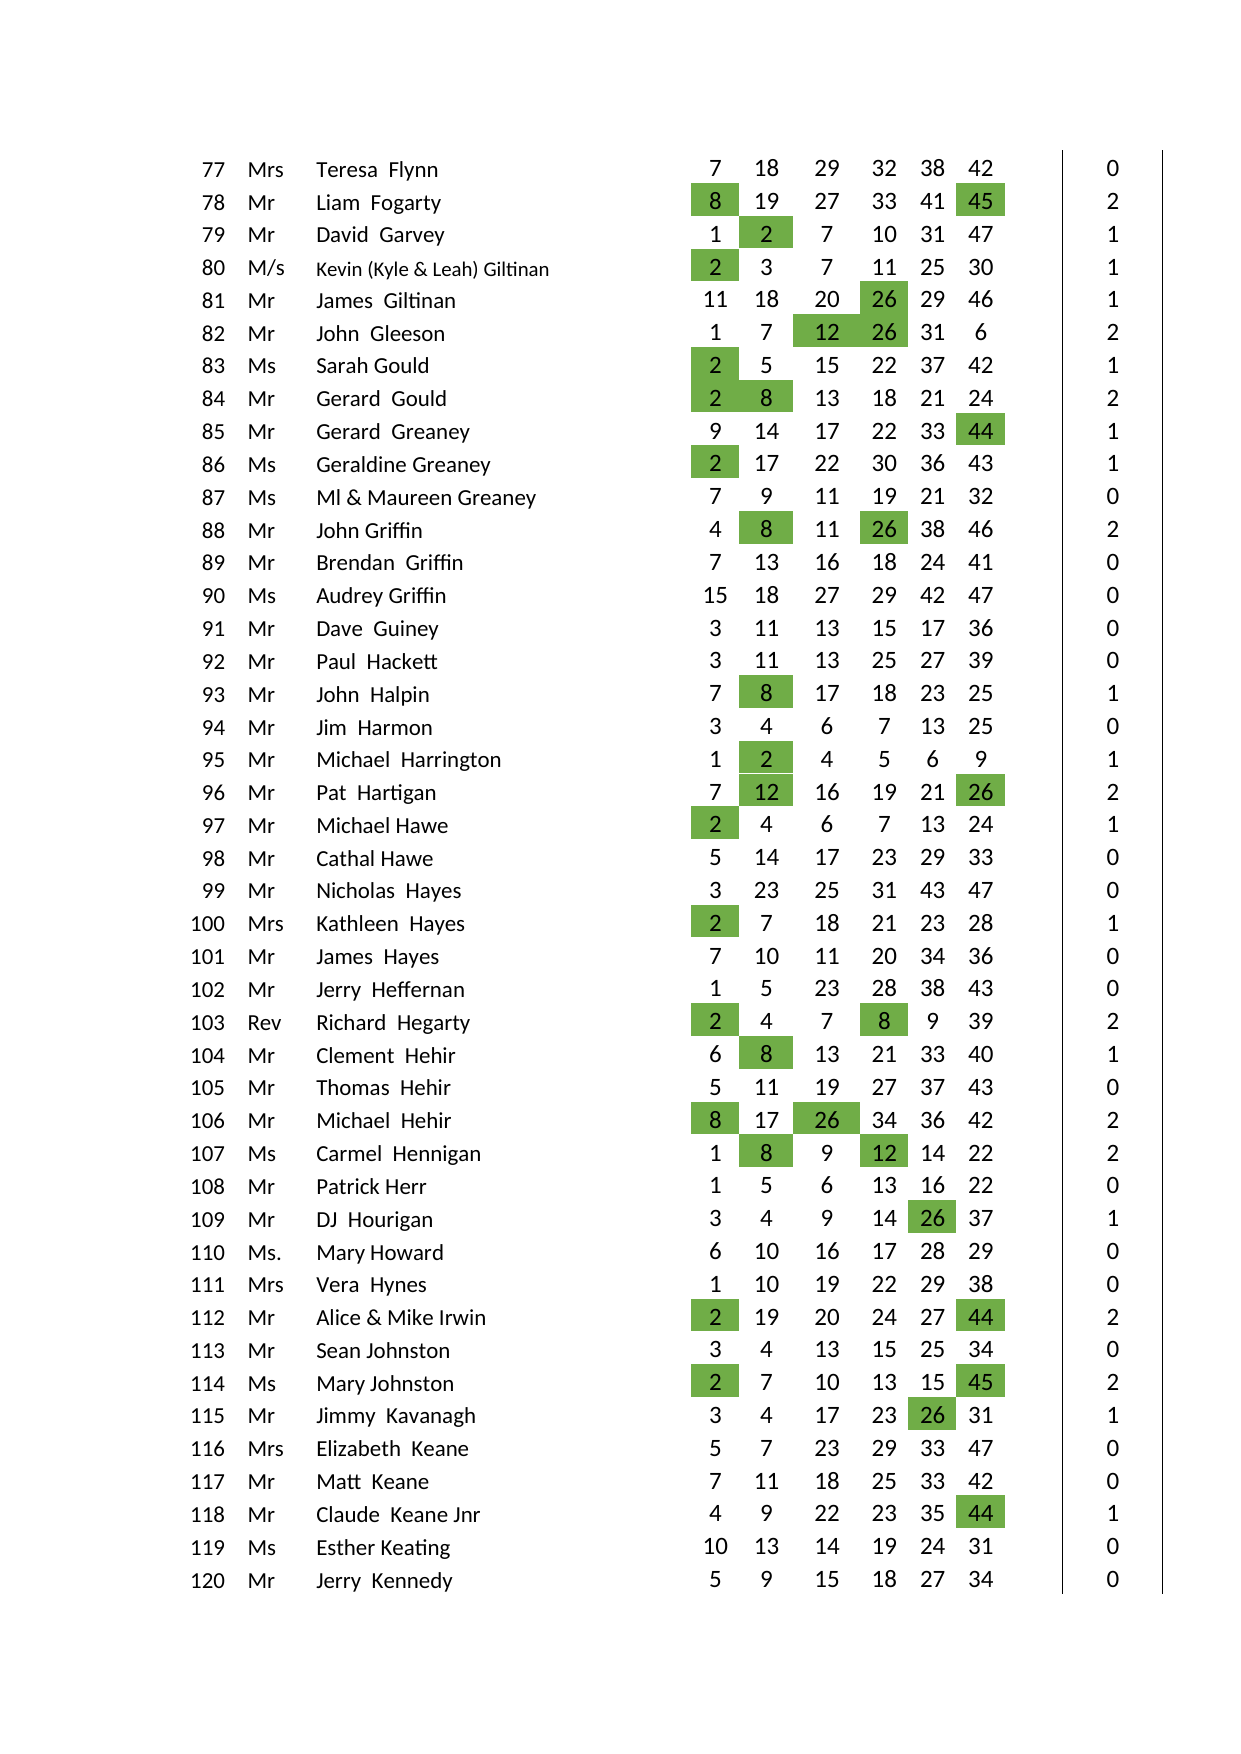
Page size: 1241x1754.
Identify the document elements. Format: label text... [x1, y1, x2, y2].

table_cell 15 [793, 347, 860, 380]
table_cell 11 [793, 938, 860, 970]
table_cell [1005, 1233, 1062, 1266]
table_cell 38 [908, 511, 956, 544]
table_cell 22 [860, 413, 908, 445]
table_cell James Giltinan [305, 281, 691, 314]
table_cell 0 [1063, 1528, 1162, 1561]
table_cell 87 [150, 478, 236, 511]
table_cell 4 [691, 511, 739, 544]
table_cell 2 [1063, 1003, 1162, 1036]
table_cell 45 [956, 1364, 1005, 1397]
table_cell 1 [691, 741, 739, 773]
table_cell 28 [908, 1233, 956, 1266]
table_cell 9 [793, 1200, 860, 1233]
table_cell 8 [691, 183, 739, 216]
table_cell Mr [236, 314, 305, 347]
table_cell 25 [956, 675, 1005, 708]
table_cell 32 [860, 150, 908, 183]
table_cell 24 [860, 1299, 908, 1331]
table_cell Claude Keane Jnr [305, 1495, 691, 1528]
table_cell 3 [691, 872, 739, 905]
table_cell 33 [956, 839, 1005, 872]
table_cell 18 [860, 1561, 908, 1594]
table_cell 77 [150, 150, 236, 183]
table_cell [1005, 183, 1062, 216]
table_cell Geraldine Greaney [305, 445, 691, 478]
table_cell 35 [908, 1495, 956, 1528]
table_cell 18 [793, 1463, 860, 1495]
table_cell 7 [691, 675, 739, 708]
table_cell 18 [739, 150, 793, 183]
table_cell John Gleeson [305, 314, 691, 347]
table_cell 2 [1063, 1299, 1162, 1331]
table_cell 41 [956, 544, 1005, 577]
table_cell Mr [236, 1331, 305, 1364]
table_cell 24 [956, 806, 1005, 839]
table_cell 25 [908, 249, 956, 281]
table_cell 81 [150, 281, 236, 314]
table_cell Ms. [236, 1233, 305, 1266]
table_cell Ms [236, 478, 305, 511]
table_cell 97 [150, 806, 236, 839]
table_cell 34 [956, 1331, 1005, 1364]
table_cell 13 [793, 380, 860, 412]
table_cell 2 [691, 445, 739, 478]
table_cell 2 [1063, 774, 1162, 806]
table_cell 29 [908, 1266, 956, 1298]
table_cell 42 [956, 150, 1005, 183]
table_cell 13 [860, 1364, 908, 1397]
table_cell 28 [860, 970, 908, 1003]
table_cell 16 [793, 1233, 860, 1266]
table_cell 0 [1063, 1069, 1162, 1102]
table_cell 47 [956, 216, 1005, 248]
table_cell 10 [739, 1233, 793, 1266]
table_cell 0 [1063, 642, 1162, 675]
table_cell 0 [1063, 609, 1162, 642]
table_cell 22 [860, 347, 908, 380]
table_cell 94 [150, 708, 236, 741]
table_cell 0 [1063, 577, 1162, 609]
table_cell 89 [150, 544, 236, 577]
table_cell [1005, 445, 1062, 478]
table_cell Teresa Flynn [305, 150, 691, 183]
table_cell 3 [691, 609, 739, 642]
table_cell 23 [739, 872, 793, 905]
table_cell 110 [150, 1233, 236, 1266]
table_cell Mr [236, 216, 305, 248]
table_cell 19 [860, 774, 908, 806]
table_cell 112 [150, 1299, 236, 1331]
table_cell 119 [150, 1528, 236, 1561]
table_cell 25 [908, 1331, 956, 1364]
table_cell 27 [908, 642, 956, 675]
table_cell 13 [793, 1331, 860, 1364]
table_cell 26 [860, 511, 908, 544]
table_cell Jim Harmon [305, 708, 691, 741]
table_cell 5 [691, 839, 739, 872]
table_cell 1 [1063, 741, 1162, 773]
table_cell 27 [860, 1069, 908, 1102]
table_cell 11 [691, 281, 739, 314]
table_cell 1 [691, 970, 739, 1003]
table_cell 18 [860, 544, 908, 577]
table_cell 17 [739, 1102, 793, 1134]
table_cell 90 [150, 577, 236, 609]
table_cell 20 [793, 1299, 860, 1331]
table_cell 20 [860, 938, 908, 970]
table_cell 7 [860, 806, 908, 839]
table_cell 13 [793, 609, 860, 642]
table_cell 1 [691, 1134, 739, 1167]
table_cell 43 [956, 445, 1005, 478]
table_cell 10 [739, 1266, 793, 1298]
table_cell Mr [236, 675, 305, 708]
table_cell Mr [236, 609, 305, 642]
table_cell Mr [236, 511, 305, 544]
table_cell John Halpin [305, 675, 691, 708]
table_cell 15 [793, 1561, 860, 1594]
table_cell [1005, 1331, 1062, 1364]
table_cell [1005, 1528, 1062, 1561]
table_cell 4 [739, 806, 793, 839]
table_cell Mr [236, 1495, 305, 1528]
table_cell 9 [739, 478, 793, 511]
table_cell 1 [1063, 413, 1162, 445]
table_cell 23 [793, 1430, 860, 1462]
table_cell 14 [793, 1528, 860, 1561]
table_cell 2 [691, 806, 739, 839]
table_cell 44 [956, 413, 1005, 445]
table_cell 27 [908, 1299, 956, 1331]
table_cell 1 [691, 314, 739, 347]
table_cell 43 [956, 1069, 1005, 1102]
table_cell Mr [236, 741, 305, 773]
table_cell 80 [150, 249, 236, 281]
table_cell 15 [860, 1331, 908, 1364]
table_cell 7 [691, 544, 739, 577]
table_cell 16 [793, 774, 860, 806]
table_cell 7 [739, 1430, 793, 1462]
table_cell 18 [860, 380, 908, 412]
table_cell 18 [860, 675, 908, 708]
table_cell 1 [691, 216, 739, 248]
table_cell 93 [150, 675, 236, 708]
table_cell [1005, 1299, 1062, 1331]
table_cell 106 [150, 1102, 236, 1134]
table_cell 95 [150, 741, 236, 773]
table_cell 2 [739, 216, 793, 248]
table_cell Cathal Hawe [305, 839, 691, 872]
table_cell 8 [691, 1102, 739, 1134]
table_cell 7 [691, 1463, 739, 1495]
table_cell 111 [150, 1266, 236, 1298]
table_cell James Hayes [305, 938, 691, 970]
table_cell 17 [793, 413, 860, 445]
table_cell 21 [860, 1036, 908, 1069]
table_cell 9 [793, 1134, 860, 1167]
table_cell 9 [908, 1003, 956, 1036]
table_cell Ms [236, 1528, 305, 1561]
table_cell 42 [956, 347, 1005, 380]
table_cell 1 [1063, 675, 1162, 708]
table_cell 0 [1063, 1266, 1162, 1298]
table_cell 41 [908, 183, 956, 216]
table_cell [1005, 905, 1062, 937]
table_cell 5 [739, 1167, 793, 1200]
table_cell 23 [793, 970, 860, 1003]
table_cell 31 [908, 216, 956, 248]
table_cell 44 [956, 1495, 1005, 1528]
table_cell Clement Hehir [305, 1036, 691, 1069]
table_cell 34 [908, 938, 956, 970]
table_cell 23 [860, 839, 908, 872]
table_cell Paul Hackett [305, 642, 691, 675]
table_cell 1 [1063, 216, 1162, 248]
table_cell 26 [908, 1397, 956, 1430]
table_cell Patrick Herr [305, 1167, 691, 1200]
table_cell 0 [1063, 708, 1162, 741]
table_cell 115 [150, 1397, 236, 1430]
table_cell Dave Guiney [305, 609, 691, 642]
table_cell 2 [1063, 1364, 1162, 1397]
table_cell 31 [956, 1528, 1005, 1561]
table_cell 0 [1063, 150, 1162, 183]
table_cell 7 [860, 708, 908, 741]
table_cell 12 [793, 314, 860, 347]
table_cell 1 [1063, 445, 1162, 478]
table_cell [1005, 478, 1062, 511]
table_cell [1005, 1200, 1062, 1233]
table_cell [1005, 774, 1062, 806]
table_cell 2 [691, 380, 739, 412]
table_cell Sarah Gould [305, 347, 691, 380]
table_cell Esther Keating [305, 1528, 691, 1561]
table_cell 29 [860, 577, 908, 609]
table_cell Mr [236, 380, 305, 412]
table_cell 9 [956, 741, 1005, 773]
table_cell 47 [956, 577, 1005, 609]
table_cell Mr [236, 183, 305, 216]
table_cell 19 [739, 1299, 793, 1331]
table_cell [1005, 249, 1062, 281]
table_cell 0 [1063, 1233, 1162, 1266]
table_cell 27 [908, 1561, 956, 1594]
table_cell Brendan Griffin [305, 544, 691, 577]
table_cell 26 [860, 281, 908, 314]
table_cell 47 [956, 872, 1005, 905]
table_cell 33 [908, 1430, 956, 1462]
table_cell 21 [908, 774, 956, 806]
table_cell 5 [739, 347, 793, 380]
table_cell Mr [236, 708, 305, 741]
table_cell Michael Hehir [305, 1102, 691, 1134]
table_cell 9 [691, 413, 739, 445]
table_cell [1005, 642, 1062, 675]
table_cell Nicholas Hayes [305, 872, 691, 905]
table_cell 38 [956, 1266, 1005, 1298]
table_cell 109 [150, 1200, 236, 1233]
table_cell 99 [150, 872, 236, 905]
table_cell 2 [691, 1364, 739, 1397]
table_cell 7 [739, 314, 793, 347]
table_cell 82 [150, 314, 236, 347]
table_cell 31 [908, 314, 956, 347]
table_cell Liam Fogarty [305, 183, 691, 216]
table_cell [1005, 1102, 1062, 1134]
table_cell 22 [956, 1167, 1005, 1200]
table_cell 9 [739, 1495, 793, 1528]
table_cell 0 [1063, 839, 1162, 872]
table_cell 108 [150, 1167, 236, 1200]
table_cell [1005, 314, 1062, 347]
table_cell 116 [150, 1430, 236, 1462]
table_cell 91 [150, 609, 236, 642]
table_cell 98 [150, 839, 236, 872]
table_cell 4 [739, 1200, 793, 1233]
table_cell Rev [236, 1003, 305, 1036]
table_cell 46 [956, 281, 1005, 314]
table_cell 7 [739, 1364, 793, 1397]
table_cell Mr [236, 1397, 305, 1430]
table_cell DJ Hourigan [305, 1200, 691, 1233]
table_cell David Garvey [305, 216, 691, 248]
table_cell 120 [150, 1561, 236, 1594]
table_cell 23 [908, 675, 956, 708]
table_cell 0 [1063, 970, 1162, 1003]
table_cell 7 [691, 478, 739, 511]
table_cell [1005, 609, 1062, 642]
table_cell 17 [908, 609, 956, 642]
table_cell 36 [956, 938, 1005, 970]
table_cell 11 [793, 478, 860, 511]
table_cell Mr [236, 1561, 305, 1594]
table_cell 0 [1063, 872, 1162, 905]
table_cell [1005, 1003, 1062, 1036]
table_cell 12 [739, 774, 793, 806]
table_cell 86 [150, 445, 236, 478]
table_cell Michael Harrington [305, 741, 691, 773]
table_cell 39 [956, 642, 1005, 675]
table_cell 31 [860, 872, 908, 905]
table_cell 26 [956, 774, 1005, 806]
table_cell 17 [793, 675, 860, 708]
table_cell 2 [739, 741, 793, 773]
table_cell 13 [908, 708, 956, 741]
table_cell 0 [1063, 1430, 1162, 1462]
table_cell 101 [150, 938, 236, 970]
table_cell 24 [908, 1528, 956, 1561]
table_cell 15 [908, 1364, 956, 1397]
table_cell 23 [860, 1495, 908, 1528]
table_cell 13 [793, 642, 860, 675]
table_cell 18 [739, 281, 793, 314]
table_cell 29 [908, 839, 956, 872]
table_cell 6 [793, 1167, 860, 1200]
table_cell 16 [793, 544, 860, 577]
table_cell 43 [908, 872, 956, 905]
table_cell Jerry Heffernan [305, 970, 691, 1003]
table_cell 10 [860, 216, 908, 248]
table_cell 23 [860, 1397, 908, 1430]
table_cell [1005, 544, 1062, 577]
table_cell 105 [150, 1069, 236, 1102]
table_cell 2 [691, 1299, 739, 1331]
table_cell [1005, 380, 1062, 412]
table_cell 78 [150, 183, 236, 216]
table_cell Sean Johnston [305, 1331, 691, 1364]
table_cell Ms [236, 1364, 305, 1397]
table_cell 36 [956, 609, 1005, 642]
table_cell 32 [956, 478, 1005, 511]
table_cell 12 [860, 1134, 908, 1167]
table_cell 0 [1063, 1561, 1162, 1594]
table_cell [1005, 281, 1062, 314]
table_cell Mr [236, 544, 305, 577]
table_cell 114 [150, 1364, 236, 1397]
table_cell 47 [956, 1430, 1005, 1462]
table_cell 3 [691, 1200, 739, 1233]
table_cell [1005, 1036, 1062, 1069]
table_cell 42 [956, 1463, 1005, 1495]
table_cell 15 [860, 609, 908, 642]
table_cell 2 [691, 347, 739, 380]
table_cell [1005, 1266, 1062, 1298]
table_cell 88 [150, 511, 236, 544]
table_cell 107 [150, 1134, 236, 1167]
table_cell [1005, 1134, 1062, 1167]
table_cell 7 [793, 216, 860, 248]
table_cell 38 [908, 970, 956, 1003]
table_cell 14 [908, 1134, 956, 1167]
table_cell 118 [150, 1495, 236, 1528]
table_cell 24 [908, 544, 956, 577]
table_cell 29 [860, 1430, 908, 1462]
table_cell Ms [236, 347, 305, 380]
table_cell 22 [793, 445, 860, 478]
table_cell 34 [956, 1561, 1005, 1594]
table_cell 4 [739, 708, 793, 741]
table_cell 96 [150, 774, 236, 806]
table_cell Michael Hawe [305, 806, 691, 839]
table_cell Mr [236, 281, 305, 314]
table_cell Mrs [236, 1430, 305, 1462]
table_cell John Griffin [305, 511, 691, 544]
table_cell 85 [150, 413, 236, 445]
table_cell 21 [908, 380, 956, 412]
table_cell 4 [793, 741, 860, 773]
table_cell 33 [908, 1463, 956, 1495]
table_cell 14 [739, 413, 793, 445]
table_cell 117 [150, 1463, 236, 1495]
table_cell [1005, 708, 1062, 741]
table_cell 103 [150, 1003, 236, 1036]
table_cell 5 [739, 970, 793, 1003]
table_cell Mr [236, 1167, 305, 1200]
table_cell 21 [908, 478, 956, 511]
table_cell 31 [956, 1397, 1005, 1430]
table_cell 24 [956, 380, 1005, 412]
table_cell 14 [739, 839, 793, 872]
table_cell 26 [860, 314, 908, 347]
table_cell 100 [150, 905, 236, 937]
table_cell 2 [1063, 1134, 1162, 1167]
table_cell 7 [793, 1003, 860, 1036]
table_cell 0 [1063, 1331, 1162, 1364]
table_cell Jimmy Kavanagh [305, 1397, 691, 1430]
table_cell 11 [739, 642, 793, 675]
table_cell 4 [739, 1331, 793, 1364]
table_cell 34 [860, 1102, 908, 1134]
table_cell [1005, 1069, 1062, 1102]
table_cell 1 [1063, 1200, 1162, 1233]
table_cell 7 [793, 249, 860, 281]
table_cell 33 [908, 1036, 956, 1069]
table_cell Mr [236, 642, 305, 675]
table_cell 4 [691, 1495, 739, 1528]
table_cell Mr [236, 1463, 305, 1495]
table_cell [1005, 806, 1062, 839]
table_cell 26 [793, 1102, 860, 1134]
table_cell 1 [1063, 347, 1162, 380]
table_cell [1005, 577, 1062, 609]
table_cell Thomas Hehir [305, 1069, 691, 1102]
table_cell 11 [793, 511, 860, 544]
table_cell 10 [739, 938, 793, 970]
table_cell Alice & Mike Irwin [305, 1299, 691, 1331]
table_cell 1 [691, 1167, 739, 1200]
table_cell [1005, 1364, 1062, 1397]
table_cell 1 [691, 1266, 739, 1298]
table_cell 30 [860, 445, 908, 478]
table_cell 7 [691, 150, 739, 183]
table_cell 1 [1063, 1036, 1162, 1069]
table_cell [1005, 938, 1062, 970]
table_cell Mr [236, 970, 305, 1003]
table_cell 1 [1063, 281, 1162, 314]
table_cell 22 [860, 1266, 908, 1298]
table_cell 1 [1063, 249, 1162, 281]
table_cell [1005, 216, 1062, 248]
table_cell 0 [1063, 938, 1162, 970]
table_cell 3 [691, 1331, 739, 1364]
table_cell 1 [1063, 905, 1162, 937]
table_cell 11 [739, 609, 793, 642]
table_cell [1005, 511, 1062, 544]
table_cell 22 [956, 1134, 1005, 1167]
table_cell 11 [739, 1463, 793, 1495]
table_cell [1005, 1495, 1062, 1528]
table_cell 8 [739, 1036, 793, 1069]
table_cell 13 [739, 544, 793, 577]
table_cell 17 [860, 1233, 908, 1266]
table_cell 38 [908, 150, 956, 183]
table_cell 25 [860, 642, 908, 675]
table_cell 39 [956, 1003, 1005, 1036]
table_cell 5 [860, 741, 908, 773]
table_cell 0 [1063, 1463, 1162, 1495]
table_cell 45 [956, 183, 1005, 216]
table_cell 2 [1063, 314, 1162, 347]
table_cell 102 [150, 970, 236, 1003]
table_cell 27 [793, 183, 860, 216]
table_cell 1 [1063, 806, 1162, 839]
table_cell 8 [739, 511, 793, 544]
table_cell 7 [691, 938, 739, 970]
table_cell Kevin (Kyle & Leah) Giltinan [305, 249, 691, 281]
table_cell 17 [793, 1397, 860, 1430]
table_cell 19 [860, 478, 908, 511]
table_cell 27 [793, 577, 860, 609]
table_cell 17 [739, 445, 793, 478]
table_cell Mr [236, 806, 305, 839]
table_cell 2 [1063, 511, 1162, 544]
table_cell 10 [691, 1528, 739, 1561]
table_cell Mr [236, 1069, 305, 1102]
table_cell 17 [793, 839, 860, 872]
table_cell 28 [956, 905, 1005, 937]
table_cell Vera Hynes [305, 1266, 691, 1298]
table_cell 19 [739, 183, 793, 216]
table_cell 36 [908, 1102, 956, 1134]
table_cell 3 [691, 1397, 739, 1430]
table_cell 7 [691, 774, 739, 806]
table_cell Mrs [236, 905, 305, 937]
table_cell Ml & Maureen Greaney [305, 478, 691, 511]
table_cell Mrs [236, 150, 305, 183]
table_cell 3 [691, 642, 739, 675]
table_cell 33 [908, 413, 956, 445]
table_cell 29 [956, 1233, 1005, 1266]
table_cell 104 [150, 1036, 236, 1069]
table_cell 6 [793, 806, 860, 839]
table_cell [1005, 1561, 1062, 1594]
table_cell 8 [739, 1134, 793, 1167]
table_cell Ms [236, 445, 305, 478]
table_cell 19 [793, 1069, 860, 1102]
table_cell 2 [1063, 1102, 1162, 1134]
table_cell 44 [956, 1299, 1005, 1331]
table_cell 92 [150, 642, 236, 675]
table_cell 36 [908, 445, 956, 478]
table_cell 2 [1063, 183, 1162, 216]
table_cell 11 [739, 1069, 793, 1102]
table_cell Mr [236, 1036, 305, 1069]
table_cell Mr [236, 1102, 305, 1134]
table_cell Gerard Greaney [305, 413, 691, 445]
table_cell 113 [150, 1331, 236, 1364]
table_cell [1005, 741, 1062, 773]
table_cell 2 [691, 249, 739, 281]
table_cell [1005, 413, 1062, 445]
table_cell 40 [956, 1036, 1005, 1069]
table_cell Carmel Hennigan [305, 1134, 691, 1167]
table_cell Matt Keane [305, 1463, 691, 1495]
table_cell 25 [956, 708, 1005, 741]
table_cell Mr [236, 872, 305, 905]
table_cell Ms [236, 577, 305, 609]
table_cell [1005, 347, 1062, 380]
table_cell 11 [860, 249, 908, 281]
table_cell 10 [793, 1364, 860, 1397]
table_cell [1005, 675, 1062, 708]
table_cell 26 [908, 1200, 956, 1233]
table_cell 8 [860, 1003, 908, 1036]
table_cell 30 [956, 249, 1005, 281]
table_cell 3 [691, 708, 739, 741]
table_cell 2 [1063, 380, 1162, 412]
table_cell Mary Howard [305, 1233, 691, 1266]
table_cell 43 [956, 970, 1005, 1003]
table_cell Mr [236, 413, 305, 445]
table_cell Mr [236, 774, 305, 806]
table_cell 14 [860, 1200, 908, 1233]
table_cell 0 [1063, 544, 1162, 577]
table_cell 9 [739, 1561, 793, 1594]
table_cell 46 [956, 511, 1005, 544]
table_cell 6 [691, 1036, 739, 1069]
table_cell 37 [908, 347, 956, 380]
table_cell 13 [860, 1167, 908, 1200]
table_cell 25 [793, 872, 860, 905]
table_cell 15 [691, 577, 739, 609]
table_cell 18 [739, 577, 793, 609]
table_cell [1005, 970, 1062, 1003]
table_cell 3 [739, 249, 793, 281]
table_cell 13 [908, 806, 956, 839]
table_cell Richard Hegarty [305, 1003, 691, 1036]
table_cell 8 [739, 380, 793, 412]
table_cell 8 [739, 675, 793, 708]
table_cell 6 [908, 741, 956, 773]
table_cell 13 [739, 1528, 793, 1561]
table_cell Elizabeth Keane [305, 1430, 691, 1462]
table_cell [1005, 1430, 1062, 1462]
table_cell 0 [1063, 1167, 1162, 1200]
table_cell Jerry Kennedy [305, 1561, 691, 1594]
table_cell 1 [1063, 1495, 1162, 1528]
table_cell 83 [150, 347, 236, 380]
table_cell Pat Hartigan [305, 774, 691, 806]
table_cell 19 [793, 1266, 860, 1298]
table_cell Mr [236, 938, 305, 970]
table_cell 37 [908, 1069, 956, 1102]
table_cell 0 [1063, 478, 1162, 511]
table_cell 20 [793, 281, 860, 314]
table_cell 6 [956, 314, 1005, 347]
table_cell [1005, 150, 1062, 183]
table_cell 37 [956, 1200, 1005, 1233]
table_cell Mr [236, 1200, 305, 1233]
table_cell 6 [793, 708, 860, 741]
table_cell 25 [860, 1463, 908, 1495]
table_cell [1005, 1167, 1062, 1200]
table_cell 79 [150, 216, 236, 248]
table_cell 29 [908, 281, 956, 314]
table_cell 16 [908, 1167, 956, 1200]
table_cell 42 [908, 577, 956, 609]
table_cell Ms [236, 1134, 305, 1167]
table_cell 1 [1063, 1397, 1162, 1430]
table_cell M/s [236, 249, 305, 281]
table_cell Gerard Gould [305, 380, 691, 412]
table_cell 33 [860, 183, 908, 216]
table_cell 84 [150, 380, 236, 412]
table_cell 21 [860, 905, 908, 937]
table_cell 4 [739, 1397, 793, 1430]
table_cell [1005, 1397, 1062, 1430]
table_cell [1005, 1463, 1062, 1495]
table_cell 6 [691, 1233, 739, 1266]
table_cell Mary Johnston [305, 1364, 691, 1397]
table_cell 22 [793, 1495, 860, 1528]
table_cell 7 [739, 905, 793, 937]
table_cell Kathleen Hayes [305, 905, 691, 937]
table_cell 42 [956, 1102, 1005, 1134]
table_cell 19 [860, 1528, 908, 1561]
table_cell Audrey Griffin [305, 577, 691, 609]
table_cell 4 [739, 1003, 793, 1036]
table_cell 2 [691, 1003, 739, 1036]
table_cell 23 [908, 905, 956, 937]
table_cell Mr [236, 839, 305, 872]
table_cell Mrs [236, 1266, 305, 1298]
table_cell [1005, 872, 1062, 905]
table_cell Mr [236, 1299, 305, 1331]
table_cell 5 [691, 1069, 739, 1102]
table_cell 13 [793, 1036, 860, 1069]
table_cell [1005, 839, 1062, 872]
table_cell 29 [793, 150, 860, 183]
table_cell 18 [793, 905, 860, 937]
table_cell 2 [691, 905, 739, 937]
table_cell 5 [691, 1430, 739, 1462]
table_cell 5 [691, 1561, 739, 1594]
